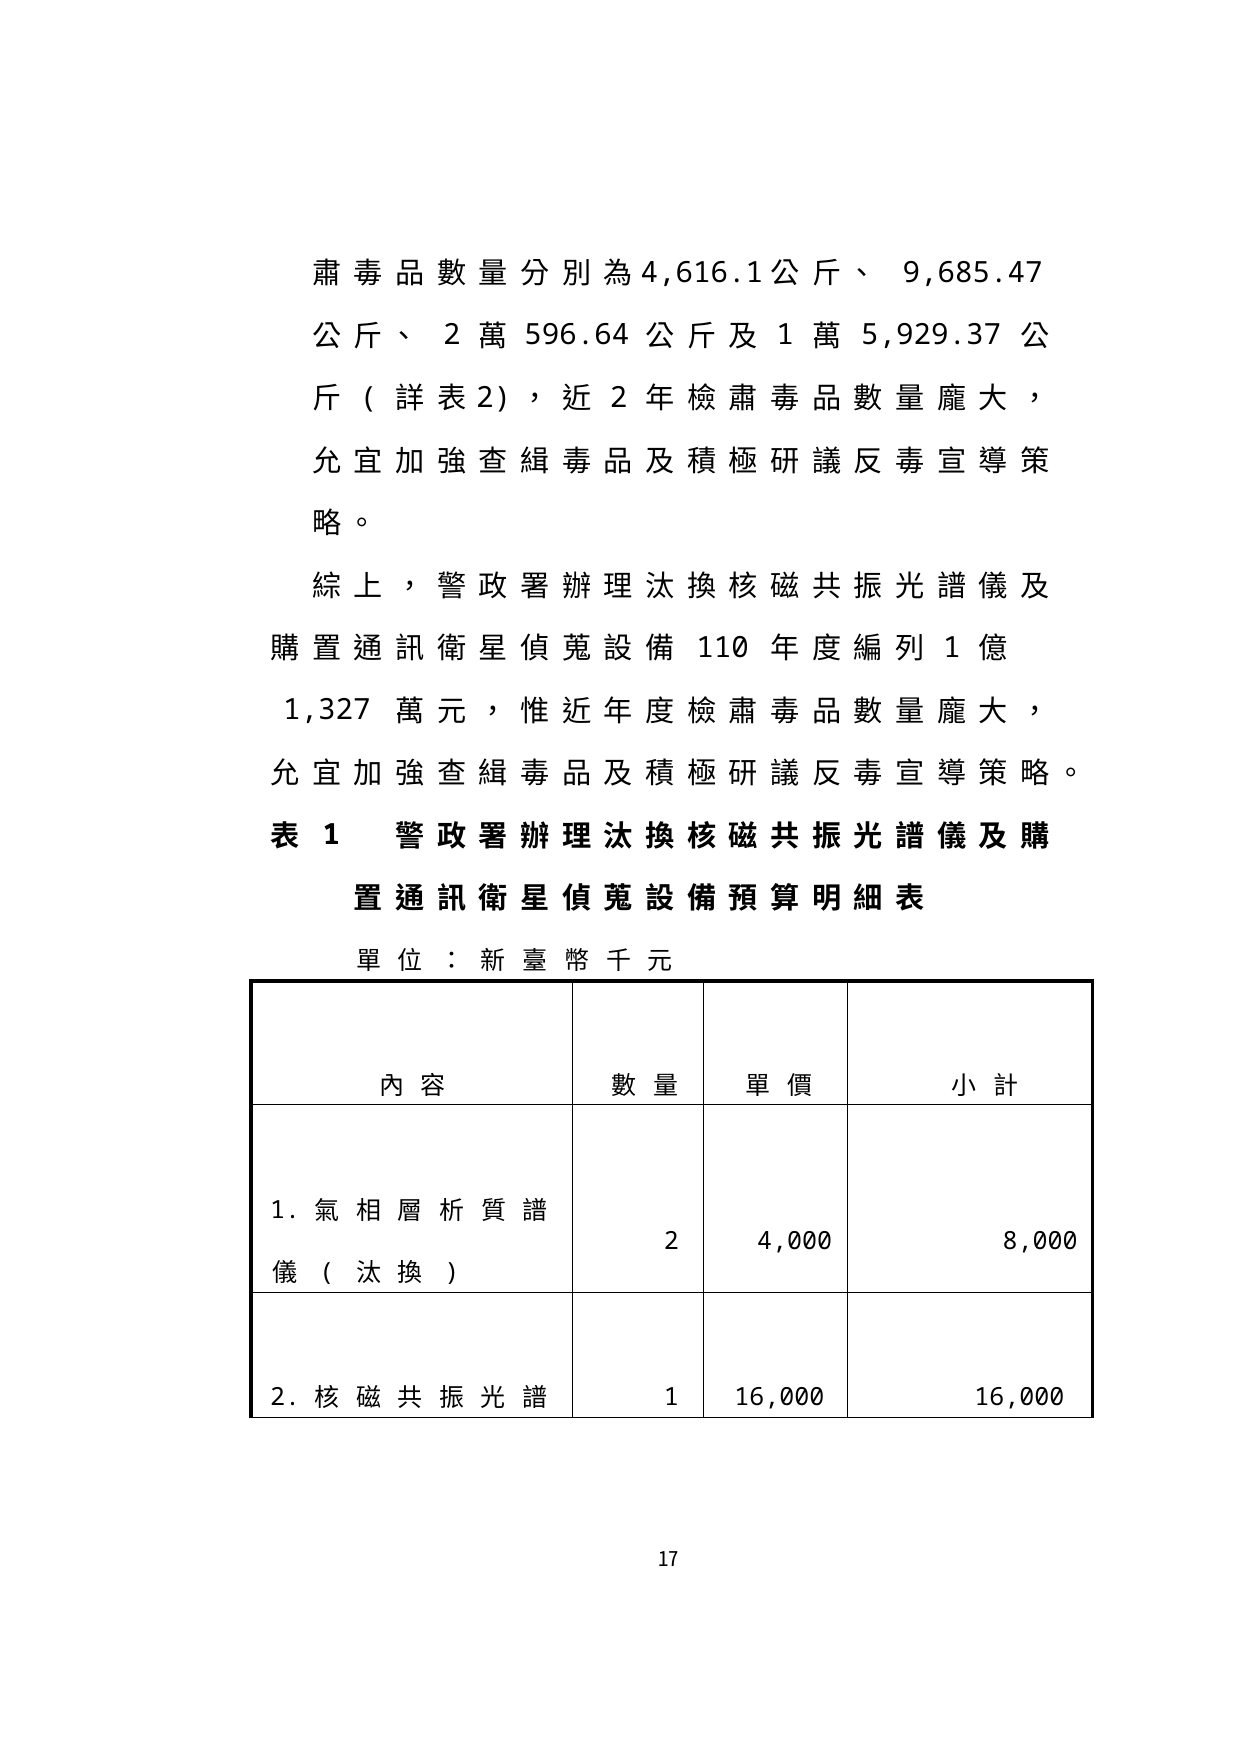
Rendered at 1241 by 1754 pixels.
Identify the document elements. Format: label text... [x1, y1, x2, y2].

table_cell 2 [573, 1105, 703, 1292]
table_header 數量 [573, 983, 703, 1104]
table_cell 2.核磁共振光譜 [253, 1293, 572, 1417]
table_cell 16,000 [704, 1293, 847, 1417]
table_header 內容 [253, 983, 572, 1104]
text 表1 警政署辦理汰換核磁共振光譜儀及購置通訊衛星偵蒐設備預算明細表 單位：新臺幣千元 [239, 792, 1067, 979]
table_cell 8,000 [848, 1105, 1091, 1292]
text 綜上，警政署辦理汰換核磁共振光譜儀及購置通訊衛星偵蒐設備110年度編列1億1,327萬元，惟近年度檢肅毒品數量龐大，允宜加強查緝毒品及積極研議反毒宣導策略。 [240, 542, 1056, 792]
table_cell 1.氣相層析質譜儀(汰換) [253, 1105, 572, 1292]
table_header 小計 [848, 983, 1091, 1104]
table_header 單價 [704, 983, 847, 1104]
table_cell 16,000 [848, 1293, 1091, 1417]
table_cell 1 [573, 1293, 703, 1417]
table_cell 4,000 [704, 1105, 847, 1292]
text 警政署辦理汰換核磁共振光譜儀及購置通訊衛星偵蒐設備係為精進毒品查緝作為，惟據警政署統計，105年度至108年度檢肅毒品數量分別為4,616.1公斤、9,685.47公斤、2萬596.64公斤及1萬5,929.37公斤(詳表2)，近2年檢肅毒品數量龐大，允宜加強查緝毒品及積極研議反毒宣導策略。 [269, 229, 1056, 542]
